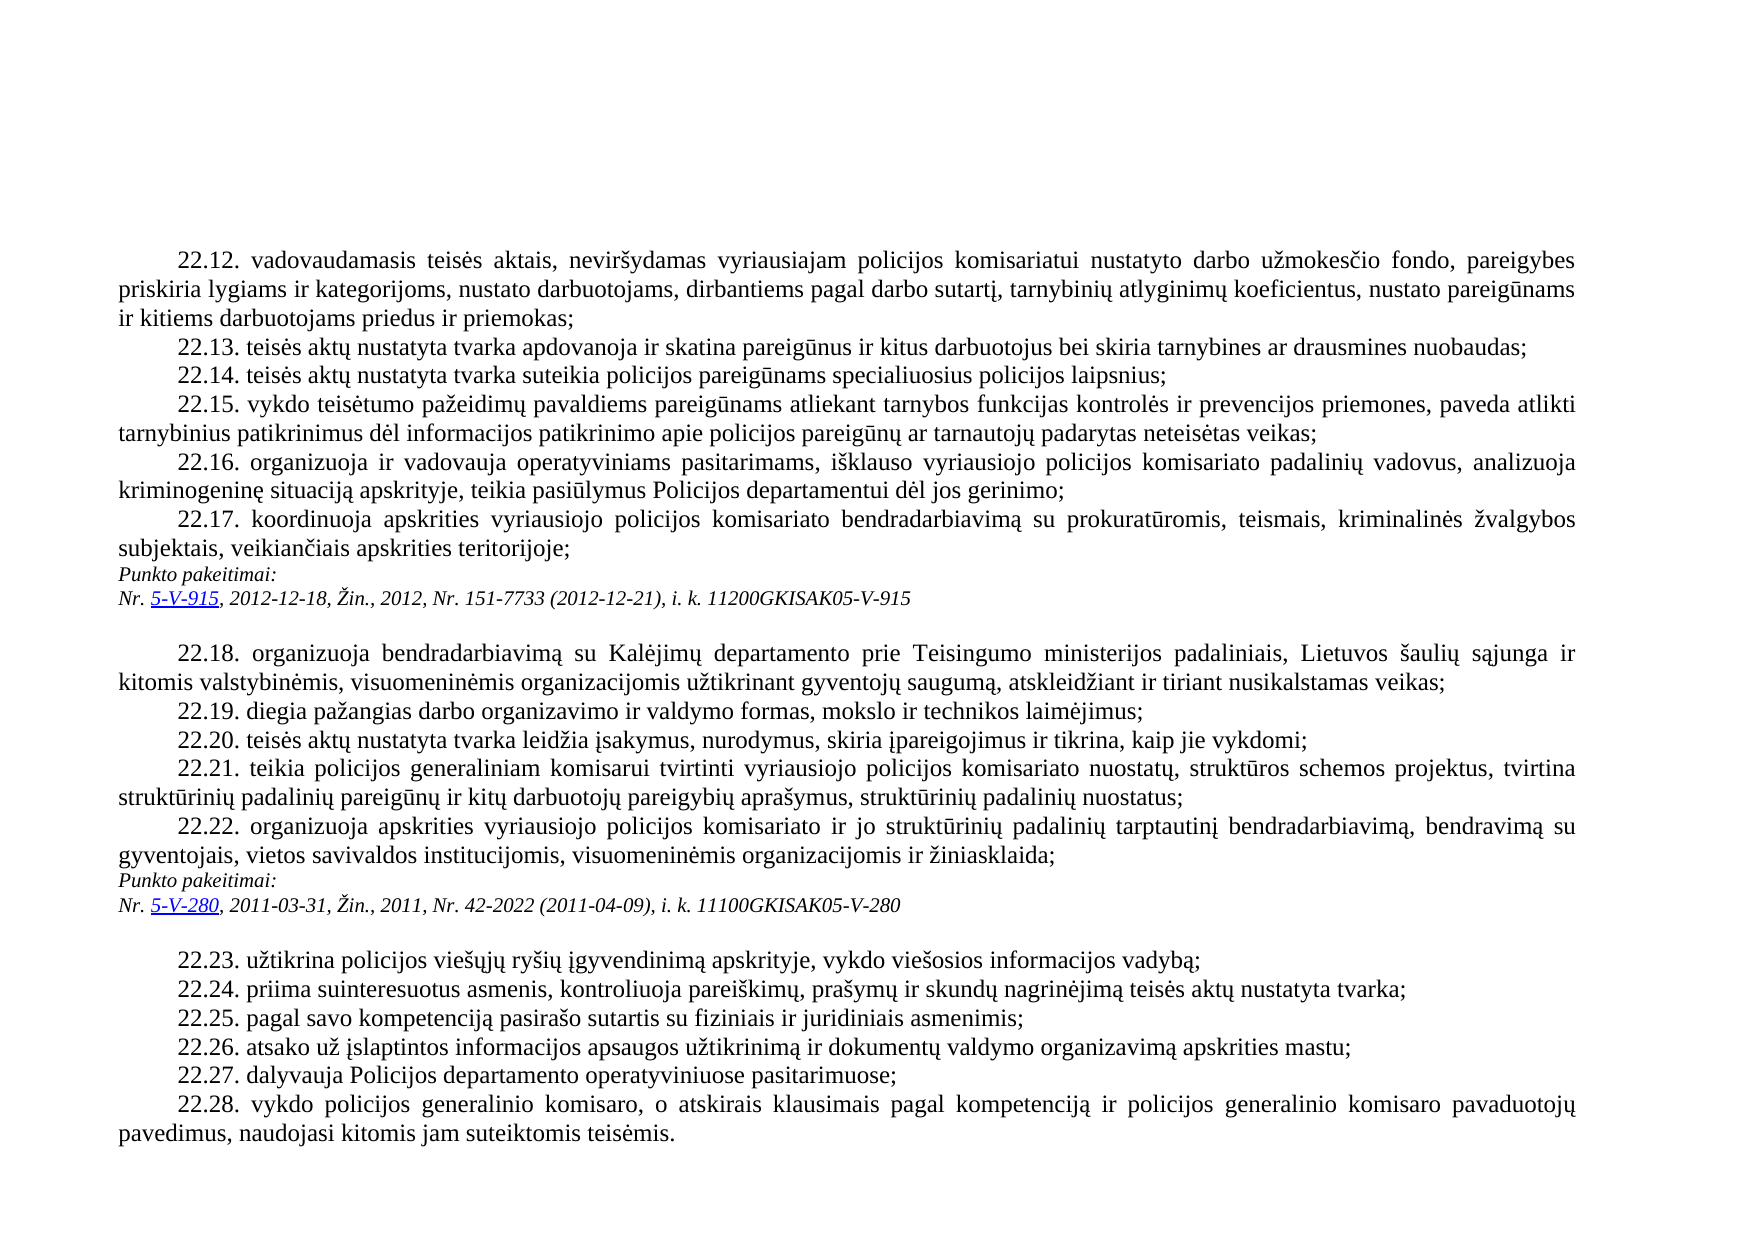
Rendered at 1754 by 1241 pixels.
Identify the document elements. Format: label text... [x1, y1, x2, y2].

text 22.26. atsako už įslaptintos informacijos apsaugos užtikrinimą ir dokumentų valdymo organizavimą apskrities mastu; [118, 1032, 1577, 1060]
text 22.23. užtikrina policijos viešųjų ryšių įgyvendinimą apskrityje, vykdo viešosios informacijos vadybą; [118, 945, 1577, 974]
text 22.27. dalyvauja Policijos departamento operatyviniuose pasitarimuose; [118, 1060, 1577, 1089]
text 22.19. diegia pažangias darbo organizavimo ir valdymo formas, mokslo ir technikos laimėjimus; [118, 696, 1577, 725]
text Nr. 5-V-280, 2011-03-31, Žin., 2011, Nr. 42-2022 (2011-04-09), i. k. 11100GKISAK05-V-280 [118, 892, 1577, 917]
text 22.21. teikia policijos generaliniam komisarui tvirtinti vyriausiojo policijos komisariato nuostatų, struktūros schemos projektus, tvirtina struktūrinių padalinių pareigūnų ir kitų darbuotojų pareigybių aprašymus, struktūrinių padalinių nuostatus; [118, 753, 1577, 811]
text Punkto pakeitimai: [118, 562, 1577, 586]
text Punkto pakeitimai: [118, 868, 1577, 892]
text Nr. 5-V-915, 2012-12-18, Žin., 2012, Nr. 151-7733 (2012-12-21), i. k. 11200GKISAK05-V-915 [118, 586, 1577, 610]
text 22.13. teisės aktų nustatyta tvarka apdovanoja ir skatina pareigūnus ir kitus darbuotojus bei skiria tarnybines ar drausmines nuobaudas; [118, 332, 1577, 360]
text 22.15. vykdo teisėtumo pažeidimų pavaldiems pareigūnams atliekant tarnybos funkcijas kontrolės ir prevencijos priemones, paveda atlikti tarnybinius patikrinimus dėl informacijos patikrinimo apie policijos pareigūnų ar tarnautojų padarytas neteisėtas veikas; [118, 389, 1577, 447]
text 22.20. teisės aktų nustatyta tvarka leidžia įsakymus, nurodymus, skiria įpareigojimus ir tikrina, kaip jie vykdomi; [118, 725, 1577, 753]
text 22.14. teisės aktų nustatyta tvarka suteikia policijos pareigūnams specialiuosius policijos laipsnius; [118, 360, 1577, 389]
text 22.28. vykdo policijos generalinio komisaro, o atskirais klausimais pagal kompetenciją ir policijos generalinio komisaro pavaduotojų pavedimus, naudojasi kitomis jam suteiktomis teisėmis. [118, 1089, 1577, 1147]
text 22.12. vadovaudamasis teisės aktais, neviršydamas vyriausiajam policijos komisariatui nustatyto darbo užmokesčio fondo, pareigybes priskiria lygiams ir kategorijoms, nustato darbuotojams, dirbantiems pagal darbo sutartį, tarnybinių atlyginimų koeficientus, nustato pareigūnams ir kitiems darbuotojams priedus ir priemokas; [118, 245, 1577, 332]
text 22.24. priima suinteresuotus asmenis, kontroliuoja pareiškimų, prašymų ir skundų nagrinėjimą teisės aktų nustatyta tvarka; [118, 974, 1577, 1003]
text 22.22. organizuoja apskrities vyriausiojo policijos komisariato ir jo struktūrinių padalinių tarptautinį bendradarbiavimą, bendravimą su gyventojais, vietos savivaldos institucijomis, visuomeninėmis organizacijomis ir žiniasklaida; [118, 811, 1577, 868]
text 22.25. pagal savo kompetenciją pasirašo sutartis su fiziniais ir juridiniais asmenimis; [118, 1003, 1577, 1032]
text 22.18. organizuoja bendradarbiavimą su Kalėjimų departamento prie Teisingumo ministerijos padaliniais, Lietuvos šaulių sąjunga ir kitomis valstybinėmis, visuomeninėmis organizacijomis užtikrinant gyventojų saugumą, atskleidžiant ir tiriant nusikalstamas veikas; [118, 638, 1577, 696]
text 22.17. koordinuoja apskrities vyriausiojo policijos komisariato bendradarbiavimą su prokuratūromis, teismais, kriminalinės žvalgybos subjektais, veikiančiais apskrities teritorijoje; [118, 504, 1577, 562]
text 22.16. organizuoja ir vadovauja operatyviniams pasitarimams, išklauso vyriausiojo policijos komisariato padalinių vadovus, analizuoja kriminogeninę situaciją apskrityje, teikia pasiūlymus Policijos departamentui dėl jos gerinimo; [118, 447, 1577, 504]
